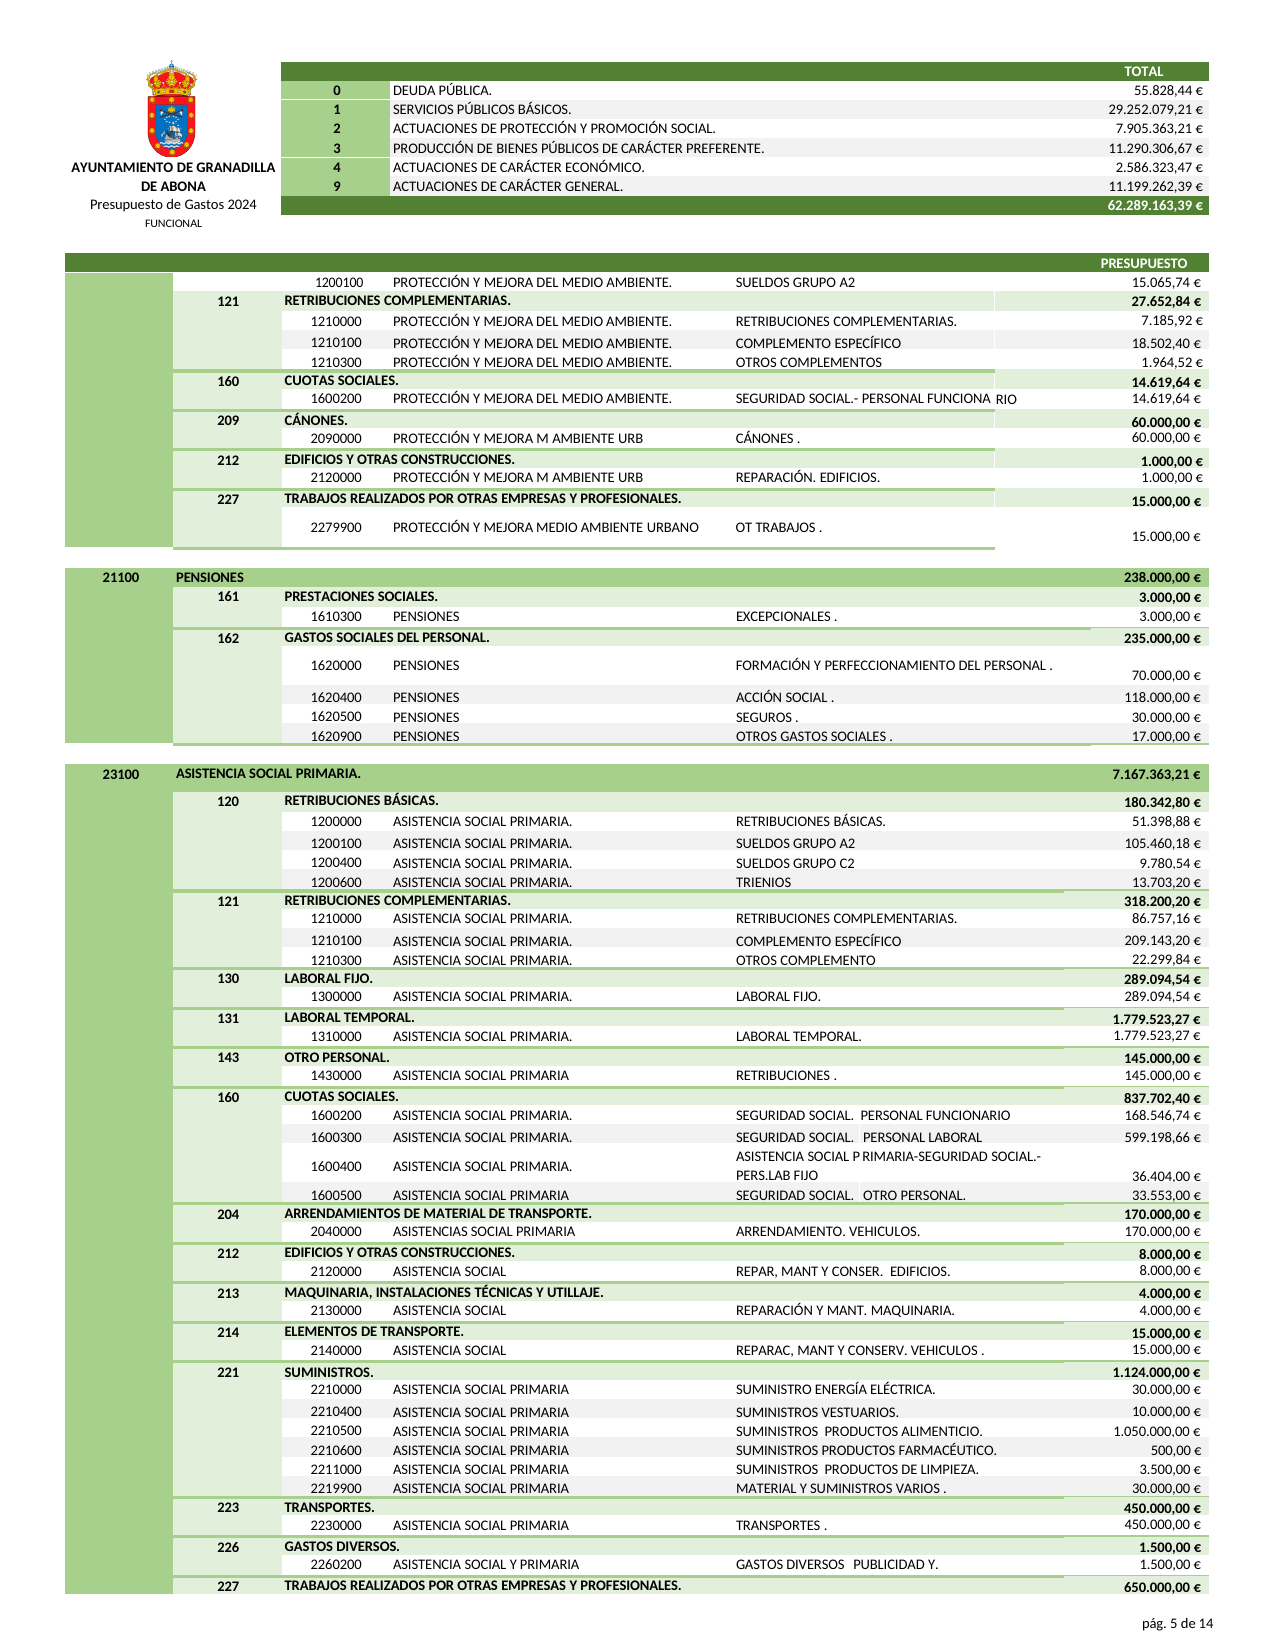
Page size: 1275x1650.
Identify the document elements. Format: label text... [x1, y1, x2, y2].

table_cell TRANSPORTES . [713, 1515, 850, 1535]
table_cell 212 [173, 451, 282, 468]
table_cell [598, 630, 1091, 646]
table_cell 4 [281, 158, 390, 176]
table_cell RETRIBUCIONES BÁSICAS. [713, 812, 1064, 831]
table_cell 1200100 [173, 273, 378, 291]
table_cell SUMINISTROS PRODUCTOS DE LIMPIEZA. [713, 1457, 1064, 1476]
table_cell 7.905.363,21 € [813, 119, 1209, 138]
table_cell 2 [281, 119, 390, 138]
table_cell 1210100 [282, 928, 378, 947]
table_cell RIO 14.619,64 € [995, 389, 1209, 409]
text pág. 5 de 14 [54, 1615, 1213, 1632]
table_cell 55.828,44 € [813, 81, 1209, 99]
table_cell MAQUINARIA, INSTALACIONES TÉCNICAS Y UTILLAJE. [282, 1284, 713, 1301]
table_cell LABORAL FIJO. [713, 987, 1064, 1007]
table_cell 51.398,88 € [1064, 812, 1209, 831]
table_cell RETRIBUCIONES COMPLEMENTARIAS. [713, 909, 1064, 928]
table_cell 1600500 [282, 1182, 378, 1202]
table_cell 15.000,00 € [995, 507, 1209, 547]
table_cell [850, 1499, 1064, 1515]
table_cell 209.143,20 € [1064, 928, 1209, 947]
table_cell 14.619,64 € [995, 369, 1209, 389]
table_cell 650.000,00 € [1064, 1576, 1209, 1594]
table_cell 121 [173, 893, 282, 909]
table_header 21100 PENSIONES [65, 568, 282, 587]
table_cell 170.000,00 € [1064, 1204, 1209, 1222]
table_cell REPARACIÓN. EDIFICIOS. [707, 468, 994, 488]
table_cell LABORAL TEMPORAL. [282, 1010, 713, 1026]
table_cell [173, 507, 282, 547]
table_cell 1620000 [282, 646, 378, 684]
table_cell ACCIÓN SOCIAL . [598, 685, 1091, 704]
table_cell 204 [173, 1205, 282, 1222]
table_cell SUMINISTROS. [282, 1363, 713, 1380]
table_cell 1.000,00 € [995, 448, 1209, 468]
table_cell ACTUACIONES DE CARÁCTER GENERAL. [390, 176, 813, 196]
table_cell [713, 1245, 1064, 1261]
table_cell 1.964,52 € [995, 349, 1209, 369]
table_cell [173, 1340, 282, 1360]
table_cell 131 [173, 1010, 282, 1026]
table_cell [173, 1105, 282, 1202]
table_cell [65, 587, 173, 743]
table_cell ARRENDAMIENTO. VEHICULOS. [713, 1222, 1064, 1242]
table_cell 1430000 ASISTENCIA SOCIAL PRIMARIA [282, 1066, 713, 1086]
table_cell 1600200 ASISTENCIA SOCIAL PRIMARIA. [282, 1105, 713, 1124]
table_cell CUOTAS SOCIALES. [282, 1089, 713, 1105]
table_cell [707, 373, 994, 389]
table_cell CÁNONES. [282, 412, 707, 428]
table_cell PENSIONES [378, 607, 598, 627]
table_cell 227 [173, 1578, 282, 1594]
table_cell 2219900 [282, 1476, 378, 1496]
table_cell PENSIONES [378, 646, 598, 684]
table_cell [173, 909, 282, 967]
table_cell RIMARIA-SEGURIDAD SOCIAL.- [860, 1144, 1064, 1182]
table_cell SUMINISTROS VESTUARIOS. [713, 1399, 1064, 1418]
table_cell 15.065,74 € [995, 273, 1209, 291]
table_cell SEGUROS . [598, 704, 1091, 723]
table_header TOTAL [281, 62, 1209, 81]
table_cell 1310000 ASISTENCIA SOCIAL PRIMARIA. [282, 1026, 713, 1046]
table_cell 86.757,16 € [1064, 909, 1209, 928]
table_cell [713, 792, 1064, 812]
table_cell TRABAJOS REALIZADOS POR OTRAS EMPRESAS Y PROFESIONALES. [282, 1578, 713, 1594]
table_cell PUBLICIDAD Y. [850, 1555, 1064, 1575]
table_cell [713, 1049, 1064, 1066]
table_cell ASISTENCIA SOCIAL PRIMARIA. [378, 928, 713, 947]
table_cell MATERIAL Y SUMINISTROS VARIOS . [713, 1476, 1064, 1496]
text Presupuesto de Gastos 2024 [70, 196, 277, 213]
table_cell 180.342,80 € [1064, 792, 1209, 812]
table_cell [850, 1578, 1064, 1594]
table_cell SEGURIDAD SOCIAL. [713, 1124, 859, 1143]
table_cell 3.000,00 € [1091, 607, 1209, 627]
table_cell 1.500,00 € [1064, 1537, 1209, 1555]
table_cell ARRENDAMIENTOS DE MATERIAL DE TRANSPORTE. [282, 1205, 713, 1222]
table_cell SUELDOS GRUPO A2 [707, 273, 994, 291]
table_cell 1.779.523,27 € [1064, 1008, 1209, 1026]
table_cell 15.000,00 € [1064, 1340, 1209, 1360]
table_cell 1620400 [282, 685, 378, 704]
table_cell 120 RETRIBUCIONES BÁSICAS. [173, 792, 713, 812]
table_cell SUMINISTRO ENERGÍA ELÉCTRICA. [713, 1380, 1064, 1399]
table_cell 36.404,00 € [1064, 1144, 1209, 1182]
table_cell 145.000,00 € [1064, 1066, 1209, 1086]
table_cell ASISTENCIA SOCIAL PRIMARIA [378, 1476, 713, 1496]
table_cell ASISTENCIA SOCIAL P PERS.LAB FIJO [713, 1144, 859, 1182]
table_cell PENSIONES [378, 723, 598, 743]
table_cell 15.000,00 € [995, 488, 1209, 507]
table_cell 62.289.163,39 € [281, 196, 1209, 215]
table_cell REPARACIÓN Y MANT. MAQUINARIA. [713, 1301, 1064, 1321]
table_cell 30.000,00 € [1091, 704, 1209, 723]
table_cell TRANSPORTES. [282, 1499, 713, 1515]
table_cell 1200100 [282, 831, 378, 850]
table_cell PRODUCCIÓN DE BIENES PÚBLICOS DE CARÁCTER PREFERENTE. [390, 138, 813, 157]
table_cell 4.000,00 € [1064, 1283, 1209, 1301]
table_header [282, 568, 378, 587]
table_cell 168.546,74 € [1064, 1105, 1209, 1124]
table_cell 450.000,00 € [1064, 1515, 1209, 1535]
table_cell SEGURIDAD SOCIAL. [713, 1182, 859, 1202]
table_cell 2210500 [282, 1418, 378, 1437]
table_cell PRESTACIONES SOCIALES. [282, 587, 598, 607]
table_cell CUOTAS SOCIALES. [282, 373, 707, 389]
table_cell 7.185,92 € [995, 311, 1209, 330]
table_cell [713, 1363, 1064, 1380]
table_cell 130 [173, 970, 282, 987]
table_cell [713, 893, 1064, 909]
table_cell ASISTENCIA SOCIAL PRIMARIA. [378, 869, 713, 889]
table_cell 2211000 [282, 1457, 378, 1476]
table_cell [173, 1222, 282, 1242]
table_cell 17.000,00 € [1091, 723, 1209, 743]
table_header 238.000,00 € [1091, 568, 1209, 587]
table_cell [713, 970, 1064, 987]
table_cell PENSIONES [378, 685, 598, 704]
table_cell 1210100 [282, 330, 378, 349]
table_cell 18.502,40 € [995, 330, 1209, 349]
table_cell GASTOS DIVERSOS [713, 1555, 850, 1575]
table_header PRESUPUESTO [65, 253, 1209, 272]
table_cell 1600300 [282, 1124, 378, 1143]
table_cell [173, 646, 282, 743]
table_cell EDIFICIOS Y OTRAS CONSTRUCCIONES. [282, 1245, 713, 1261]
table_cell OTROS GASTOS SOCIALES . [598, 723, 1091, 743]
table_cell 2120000 ASISTENCIA SOCIAL [282, 1261, 713, 1281]
table_cell [65, 273, 173, 547]
table_cell 212 [173, 1245, 282, 1261]
table_cell [713, 1284, 1064, 1301]
table_cell SERVICIOS PÚBLICOS BÁSICOS. [390, 100, 813, 119]
table_cell 145.000,00 € [1064, 1048, 1209, 1066]
table_cell 1.000,00 € [995, 468, 1209, 488]
table_cell TRABAJOS REALIZADOS POR OTRAS EMPRESAS Y PROFESIONALES. [282, 491, 707, 507]
table_cell LABORAL TEMPORAL. [713, 1026, 1064, 1046]
table_cell 226 [173, 1538, 282, 1555]
table_cell 60.000,00 € [995, 428, 1209, 448]
table_cell 1200400 [282, 850, 378, 869]
table_cell 160 [173, 1089, 282, 1105]
table_cell ASISTENCIA SOCIAL PRIMARIA [378, 1418, 713, 1437]
table_cell [713, 1324, 1064, 1340]
table_cell 60.000,00 € [995, 409, 1209, 428]
table_cell CÁNONES . [707, 428, 994, 448]
table_cell [707, 291, 994, 311]
table_cell 30.000,00 € [1064, 1476, 1209, 1496]
table_cell 8.000,00 € [1064, 1243, 1209, 1261]
table_cell [713, 1205, 1064, 1222]
table_cell TRIENIOS [713, 869, 1064, 889]
table_cell PROTECCIÓN Y MEJORA DEL MEDIO AMBIENTE. [378, 330, 707, 349]
table_cell [850, 1515, 1064, 1535]
table_header [598, 568, 1091, 587]
table_cell 10.000,00 € [1064, 1399, 1209, 1418]
table_cell [713, 1089, 1064, 1105]
table_cell 11.199.262,39 € [813, 176, 1209, 196]
table_cell 3.500,00 € [1064, 1457, 1209, 1476]
table_cell 1600200 PROTECCIÓN Y MEJORA DEL MEDIO AMBIENTE. [282, 389, 707, 409]
table_cell [65, 792, 173, 1594]
table_cell 2210000 ASISTENCIA SOCIAL PRIMARIA [282, 1380, 713, 1399]
table_cell 289.094,54 € [1064, 987, 1209, 1007]
table_cell ASISTENCIA SOCIAL PRIMARIA. [378, 831, 713, 850]
table_cell COMPLEMENTO ESPECÍFICO [707, 330, 994, 349]
table_cell 2130000 ASISTENCIA SOCIAL [282, 1301, 713, 1321]
table_cell [173, 389, 282, 409]
table_cell ACTUACIONES DE CARÁCTER ECONÓMICO. [390, 158, 813, 176]
table_cell 4.000,00 € [1064, 1301, 1209, 1321]
table_cell 1610300 [282, 607, 378, 627]
table_cell [173, 428, 282, 448]
table_cell 1200600 [282, 869, 378, 889]
table_cell 30.000,00 € [1064, 1380, 1209, 1399]
table_cell GASTOS SOCIALES DEL PERSONAL. [282, 630, 598, 646]
table_cell 1620500 [282, 704, 378, 723]
table_cell [173, 468, 282, 488]
table_cell SEGURIDAD SOCIAL. PERSONAL FUNCIONARIO [713, 1105, 1064, 1124]
table_cell 1620900 [282, 723, 378, 743]
table_cell OTRO PERSONAL. [282, 1049, 713, 1066]
table_cell ASISTENCIA SOCIAL PRIMARIA. [378, 1124, 713, 1143]
table_cell [713, 1499, 850, 1515]
table_cell SUELDOS GRUPO C2 [713, 850, 1064, 869]
table_header 7.167.363,21 € [1064, 764, 1209, 792]
table_cell [173, 311, 282, 369]
table_cell 2230000 ASISTENCIA SOCIAL PRIMARIA [282, 1515, 713, 1535]
table_cell 11.290.306,67 € [813, 138, 1209, 157]
table_cell [173, 812, 282, 889]
table_cell ASISTENCIA SOCIAL PRIMARIA. [378, 947, 713, 967]
table_cell 223 [173, 1499, 282, 1515]
table_cell 27.652,84 € [995, 291, 1209, 311]
table_cell 500,00 € [1064, 1437, 1209, 1457]
table_cell 1.500,00 € [1064, 1555, 1209, 1575]
table_cell RETRIBUCIONES COMPLEMENTARIAS. [282, 291, 707, 311]
table_cell 318.200,20 € [1064, 891, 1209, 909]
table_cell RETRIBUCIONES COMPLEMENTARIAS. [707, 311, 994, 330]
table_cell [707, 451, 994, 468]
table_cell SUELDOS GRUPO A2 [713, 831, 1064, 850]
table_cell 1210300 [282, 349, 378, 369]
table_cell 2210600 [282, 1437, 378, 1457]
table_cell 450.000,00 € [1064, 1497, 1209, 1515]
table_cell 29.252.079,21 € [813, 100, 1209, 119]
table_cell EDIFICIOS Y OTRAS CONSTRUCCIONES. [282, 451, 707, 468]
table_cell [173, 1380, 282, 1496]
table_cell 1210000 ASISTENCIA SOCIAL PRIMARIA. [282, 909, 713, 928]
table_cell 2120000 PROTECCIÓN Y MEJORA M AMBIENTE URB [282, 468, 707, 488]
table_cell [713, 1578, 850, 1594]
table_cell 15.000,00 € [1064, 1322, 1209, 1340]
table_cell COMPLEMENTO ESPECÍFICO [713, 928, 1064, 947]
table_cell 143 [173, 1049, 282, 1066]
table_cell 1200000 ASISTENCIA SOCIAL PRIMARIA. [282, 812, 713, 831]
table_cell [850, 1538, 1064, 1555]
table_cell 118.000,00 € [1091, 685, 1209, 704]
table_cell 105.460,18 € [1064, 831, 1209, 850]
table_cell 1.124.000,00 € [1064, 1362, 1209, 1380]
table_cell 1.050.000,00 € [1064, 1418, 1209, 1437]
table_cell 3 [281, 138, 390, 157]
table_cell 213 [173, 1284, 282, 1301]
table_cell [173, 1555, 282, 1575]
table_cell 162 [173, 630, 282, 646]
table_cell 9 [281, 176, 390, 196]
table_cell 2.586.323,47 € [813, 158, 1209, 176]
table_cell 2140000 ASISTENCIA SOCIAL [282, 1340, 713, 1360]
table_cell 2279900 PROTECCIÓN Y MEJORA MEDIO AMBIENTE URBANO [282, 507, 707, 547]
table_header ASISTENCIA SOCIAL PRIMARIA. [173, 764, 713, 792]
table_header 23100 [65, 764, 173, 792]
table_cell 227 [173, 491, 282, 507]
table_cell LABORAL FIJO. [282, 970, 713, 987]
table_cell 289.094,54 € [1064, 969, 1209, 987]
table_cell 1600400 [282, 1144, 378, 1182]
table_cell [713, 1538, 850, 1555]
table_cell [173, 607, 282, 627]
table_cell PERSONAL LABORAL [860, 1124, 1064, 1143]
table_cell OTRO PERSONAL. [860, 1182, 1064, 1202]
table_cell ASISTENCIA SOCIAL PRIMARIA [378, 1399, 713, 1418]
table_cell RETRIBUCIONES COMPLEMENTARIAS. [282, 893, 713, 909]
table_cell [173, 987, 282, 1007]
table_cell EXCEPCIONALES . [598, 607, 1091, 627]
table_cell 13.703,20 € [1064, 869, 1209, 889]
table_cell [173, 1066, 282, 1086]
table_cell [707, 412, 994, 428]
table_cell REPARAC, MANT Y CONSERV. VEHICULOS . [713, 1340, 1064, 1360]
table_cell 599.198,66 € [1064, 1124, 1209, 1143]
table_cell 1 [281, 100, 390, 119]
table_cell 70.000,00 € [1091, 646, 1209, 684]
table_cell ASISTENCIA SOCIAL PRIMARIA. [378, 850, 713, 869]
table_cell 3.000,00 € [1091, 587, 1209, 607]
table_cell [707, 491, 994, 507]
table_cell 1210300 [282, 947, 378, 967]
table_cell SUMINISTROS PRODUCTOS FARMACÉUTICO. [713, 1437, 1064, 1457]
table_cell 170.000,00 € [1064, 1222, 1209, 1242]
table_cell 2260200 ASISTENCIA SOCIAL Y PRIMARIA [282, 1555, 713, 1575]
table_cell 9.780,54 € [1064, 850, 1209, 869]
table_cell [713, 1010, 1064, 1026]
table_cell GASTOS DIVERSOS. [282, 1538, 713, 1555]
table_cell 0 [281, 81, 390, 99]
table_cell 1300000 ASISTENCIA SOCIAL PRIMARIA. [282, 987, 713, 1007]
table_header [713, 764, 1064, 792]
text FUNCIONAL [70, 217, 277, 231]
table_cell 8.000,00 € [1064, 1261, 1209, 1281]
table_cell 121 [173, 291, 282, 311]
table_header [378, 568, 598, 587]
table_cell OTROS COMPLEMENTO [713, 947, 1064, 967]
table_cell ASISTENCIA SOCIAL PRIMARIA [378, 1457, 713, 1476]
table_cell 161 [173, 587, 282, 607]
table_cell 1.779.523,27 € [1064, 1026, 1209, 1046]
table_cell PROTECCIÓN Y MEJORA DEL MEDIO AMBIENTE. [378, 273, 707, 291]
table_cell REPAR, MANT Y CONSER. EDIFICIOS. [713, 1261, 1064, 1281]
table_cell [598, 587, 1091, 607]
table_cell 1210000 PROTECCIÓN Y MEJORA DEL MEDIO AMBIENTE. [282, 311, 707, 330]
table_cell 22.299,84 € [1064, 947, 1209, 967]
table_cell ELEMENTOS DE TRANSPORTE. [282, 1324, 713, 1340]
table_cell 160 [173, 373, 282, 389]
table_cell OTROS COMPLEMENTOS [707, 349, 994, 369]
table_cell ASISTENCIA SOCIAL PRIMARIA [378, 1182, 713, 1202]
table_cell ASISTENCIA SOCIAL PRIMARIA. [378, 1144, 713, 1182]
table_cell 2040000 ASISTENCIAS SOCIAL PRIMARIA [282, 1222, 713, 1242]
table_cell PROTECCIÓN Y MEJORA DEL MEDIO AMBIENTE. [378, 349, 707, 369]
text AYUNTAMIENTO DE GRANADILLA DE ABONA [70, 158, 277, 195]
table_cell 2090000 PROTECCIÓN Y MEJORA M AMBIENTE URB [282, 428, 707, 448]
table_cell 235.000,00 € [1091, 628, 1209, 646]
table_cell ASISTENCIA SOCIAL PRIMARIA [378, 1437, 713, 1457]
table_cell [173, 1261, 282, 1281]
table_cell PENSIONES [378, 704, 598, 723]
table_cell [173, 1026, 282, 1046]
table_cell 2210400 [282, 1399, 378, 1418]
table_cell ACTUACIONES DE PROTECCIÓN Y PROMOCIÓN SOCIAL. [390, 119, 813, 138]
table_cell FORMACIÓN Y PERFECCIONAMIENTO DEL PERSONAL . [598, 646, 1091, 684]
table_cell OT TRABAJOS . [707, 507, 994, 547]
table_cell 33.553,00 € [1064, 1182, 1209, 1202]
table_cell 209 [173, 412, 282, 428]
table_cell SEGURIDAD SOCIAL.- PERSONAL FUNCIONA [707, 389, 994, 409]
table_cell RETRIBUCIONES . [713, 1066, 1064, 1086]
table_cell 837.702,40 € [1064, 1087, 1209, 1105]
table_cell SUMINISTROS PRODUCTOS ALIMENTICIO. [713, 1418, 1064, 1437]
table_cell 221 [173, 1363, 282, 1380]
table_cell [173, 1301, 282, 1321]
table_cell [173, 1515, 282, 1535]
table_cell DEUDA PÚBLICA. [390, 81, 813, 99]
table_cell 214 [173, 1324, 282, 1340]
